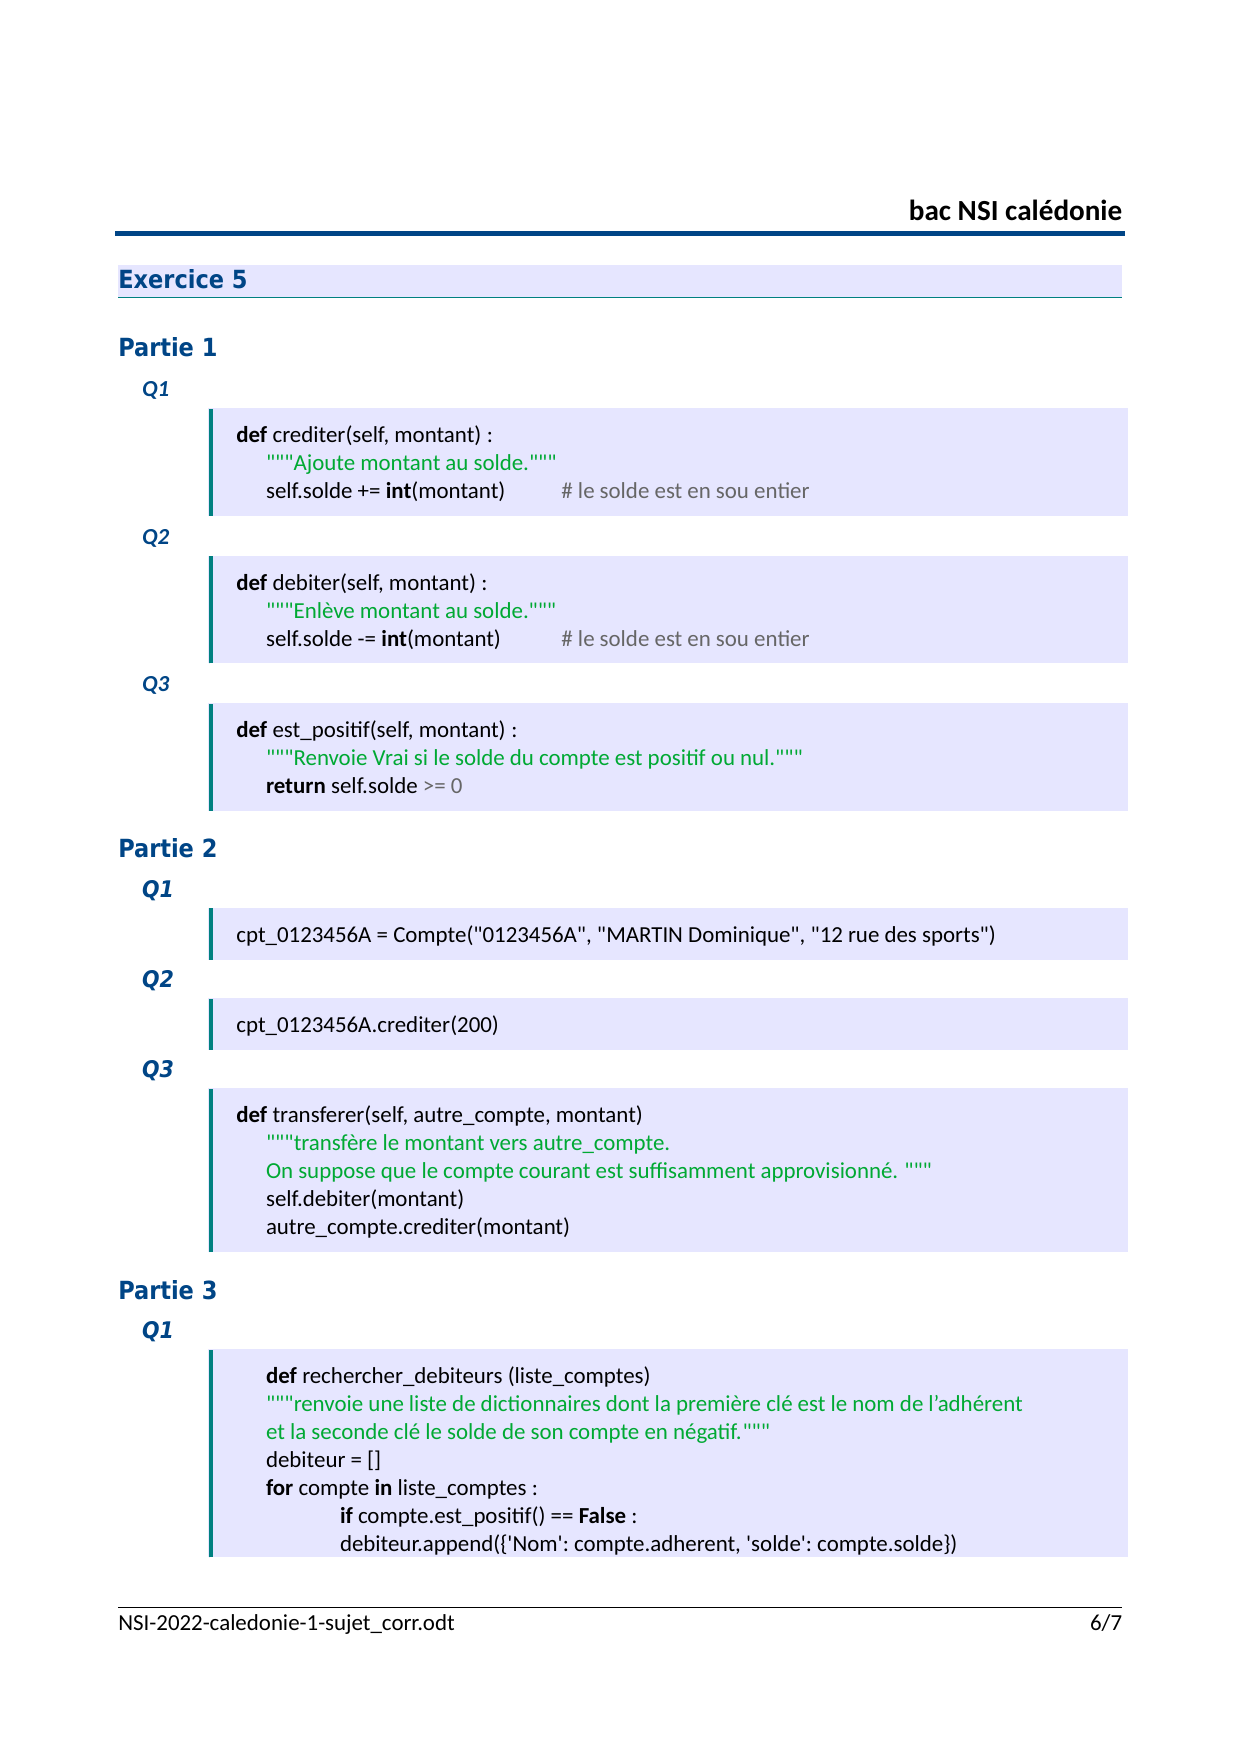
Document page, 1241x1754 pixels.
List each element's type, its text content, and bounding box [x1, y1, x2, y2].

text self.solde += int(montant) # le solde est en sou entier [213, 476, 1128, 516]
text """Ajoute montant au solde.""" [213, 448, 1128, 476]
subtitle Partie 3 [118, 1276, 1122, 1305]
text for compte in liste_comptes : [213, 1473, 1128, 1501]
subtitle Q2 [142, 522, 1122, 550]
text return self.solde >= 0 [213, 771, 1128, 811]
subtitle Q1 [142, 876, 1122, 902]
text """renvoie une liste de dictionnaires dont la première clé est le nom de l’adhérent [213, 1389, 1128, 1417]
text """transfère le montant vers autre_compte. [213, 1128, 1128, 1156]
text debiteur = [] [213, 1445, 1128, 1473]
text def transferer(self, autre_compte, montant) [208, 1088, 1128, 1128]
subtitle Partie 1 [118, 333, 1122, 363]
subtitle Q1 [142, 1317, 1122, 1343]
text cpt_0123456A = Compte("0123456A", "MARTIN Dominique", "12 rue des sports") [213, 908, 1128, 960]
text cpt_0123456A.crediter(200) [208, 998, 1128, 1050]
subtitle Q1 [142, 374, 1122, 402]
subtitle Exercice 5 [118, 265, 1122, 297]
text def rechercher_debiteurs (liste_comptes) [208, 1349, 1128, 1389]
text def est_positif(self, montant) : [208, 703, 1128, 743]
subtitle Partie 2 [118, 835, 1122, 864]
text self.solde -= int(montant) # le solde est en sou entier [213, 624, 1128, 663]
subtitle Q3 [142, 1056, 1122, 1083]
text self.debiter(montant) [213, 1184, 1128, 1212]
text """Enlève montant au solde.""" [213, 596, 1128, 624]
text autre_compte.crediter(montant) [213, 1212, 1128, 1252]
text def crediter(self, montant) : [208, 408, 1128, 448]
text """Renvoie Vrai si le solde du compte est positif ou nul.""" [213, 743, 1128, 771]
text et la seconde clé le solde de son compte en négatif.""" [213, 1417, 1128, 1445]
text debiteur.append({'Nom': compte.adherent, 'solde': compte.solde}) [213, 1529, 1128, 1557]
subtitle Q3 [142, 669, 1122, 697]
text if compte.est_positif() == False : [213, 1501, 1128, 1529]
subtitle Q2 [142, 966, 1122, 992]
text On suppose que le compte courant est suffisamment approvisionné. """ [213, 1156, 1128, 1184]
text def debiter(self, montant) : [213, 556, 1128, 596]
